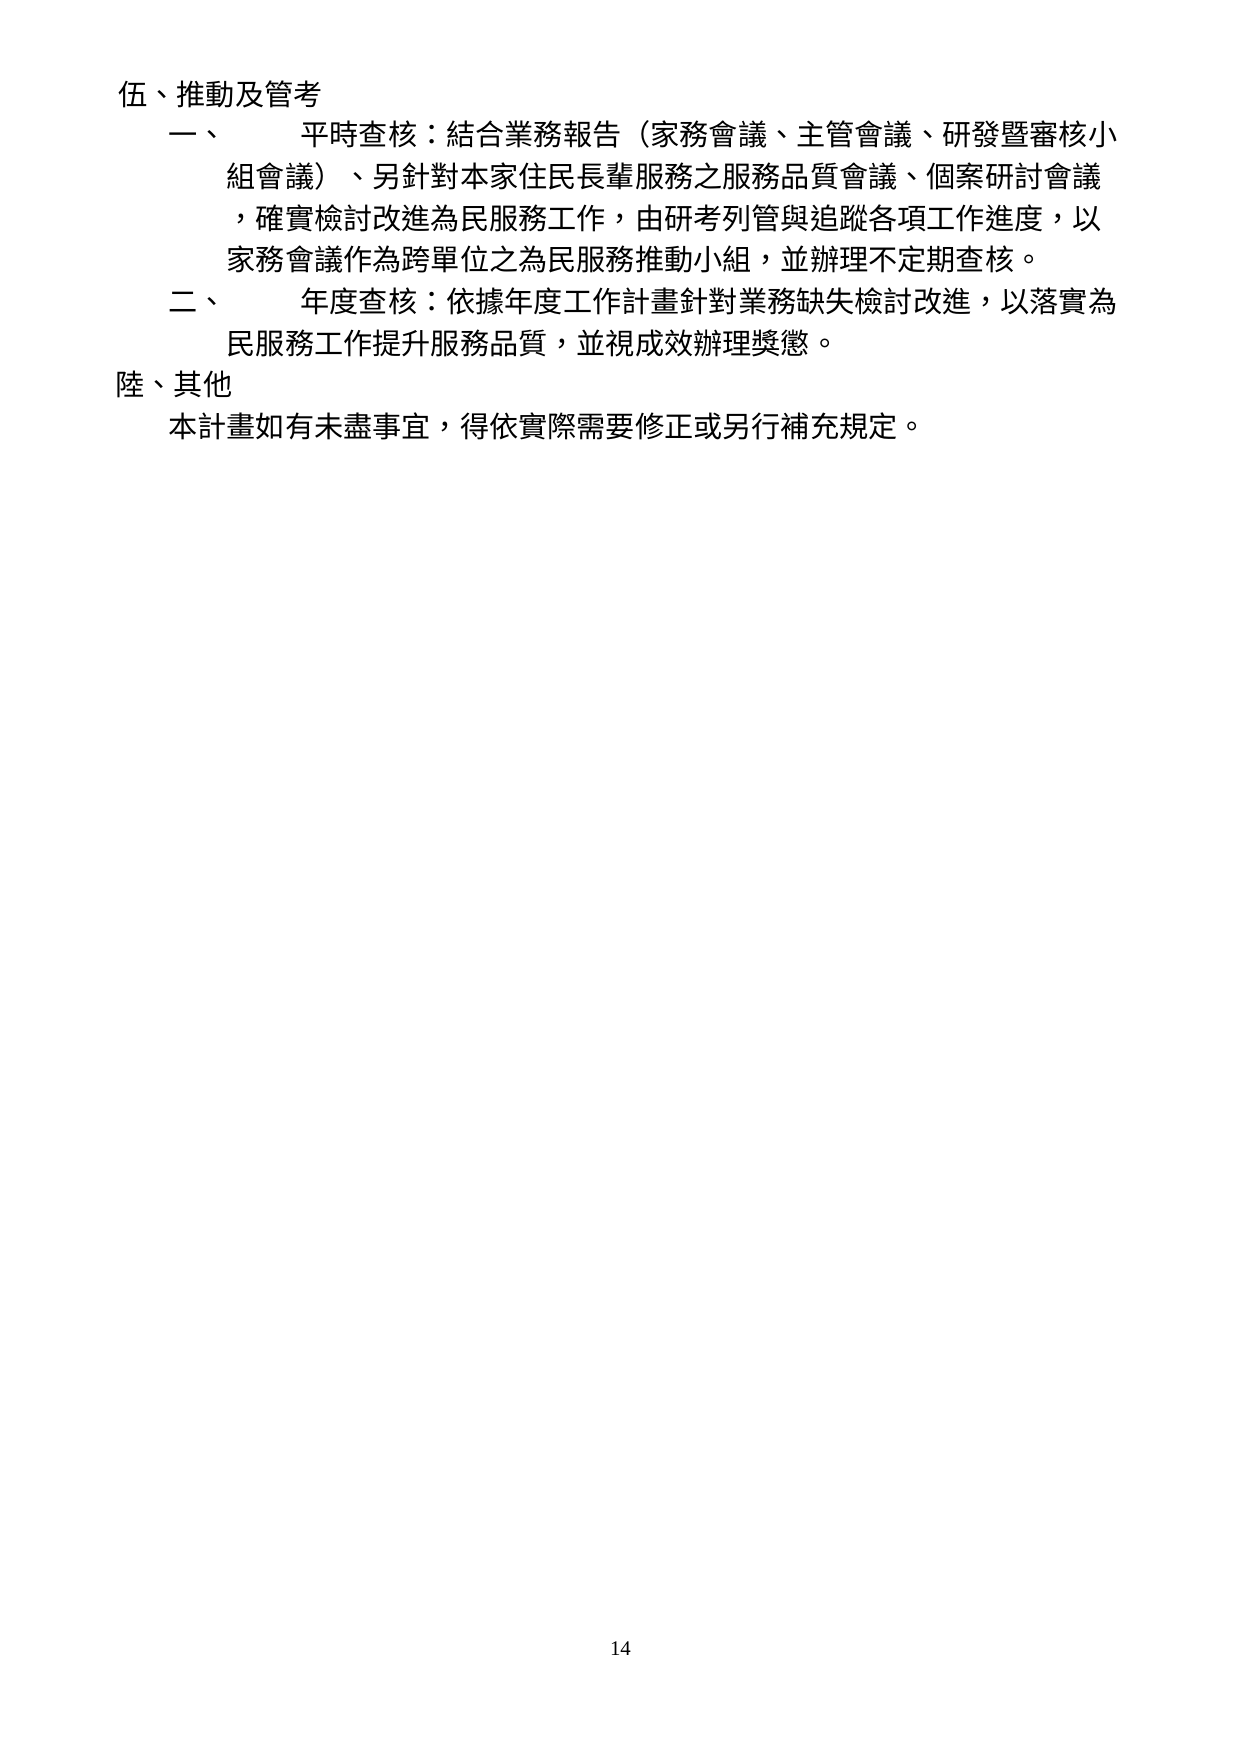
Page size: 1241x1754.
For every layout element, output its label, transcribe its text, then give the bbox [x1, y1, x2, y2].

list 年度查核：依據年度工作計畫針對業務缺失檢討改進，以落實為民服務工作提升服務品質，並視成效辦理獎懲。 [168, 279, 1122, 362]
text 本計畫如有未盡事宜，得依實際需要修正或另行補充規定。 [168, 404, 1122, 446]
text 陸、其他 [115, 362, 1127, 404]
list 平時查核：結合業務報告（家務會議、主管會議、研發暨審核小組會議）、另針對本家住民長輩服務之服務品質會議、個案研討會議，確實檢討改進為民服務工作，由研考列管與追蹤各項工作進度，以家務會議作為跨單位之為民服務推動小組，並辦理不定期查核。 [168, 112, 1122, 279]
text 伍、推動及管考 [118, 75, 1122, 112]
